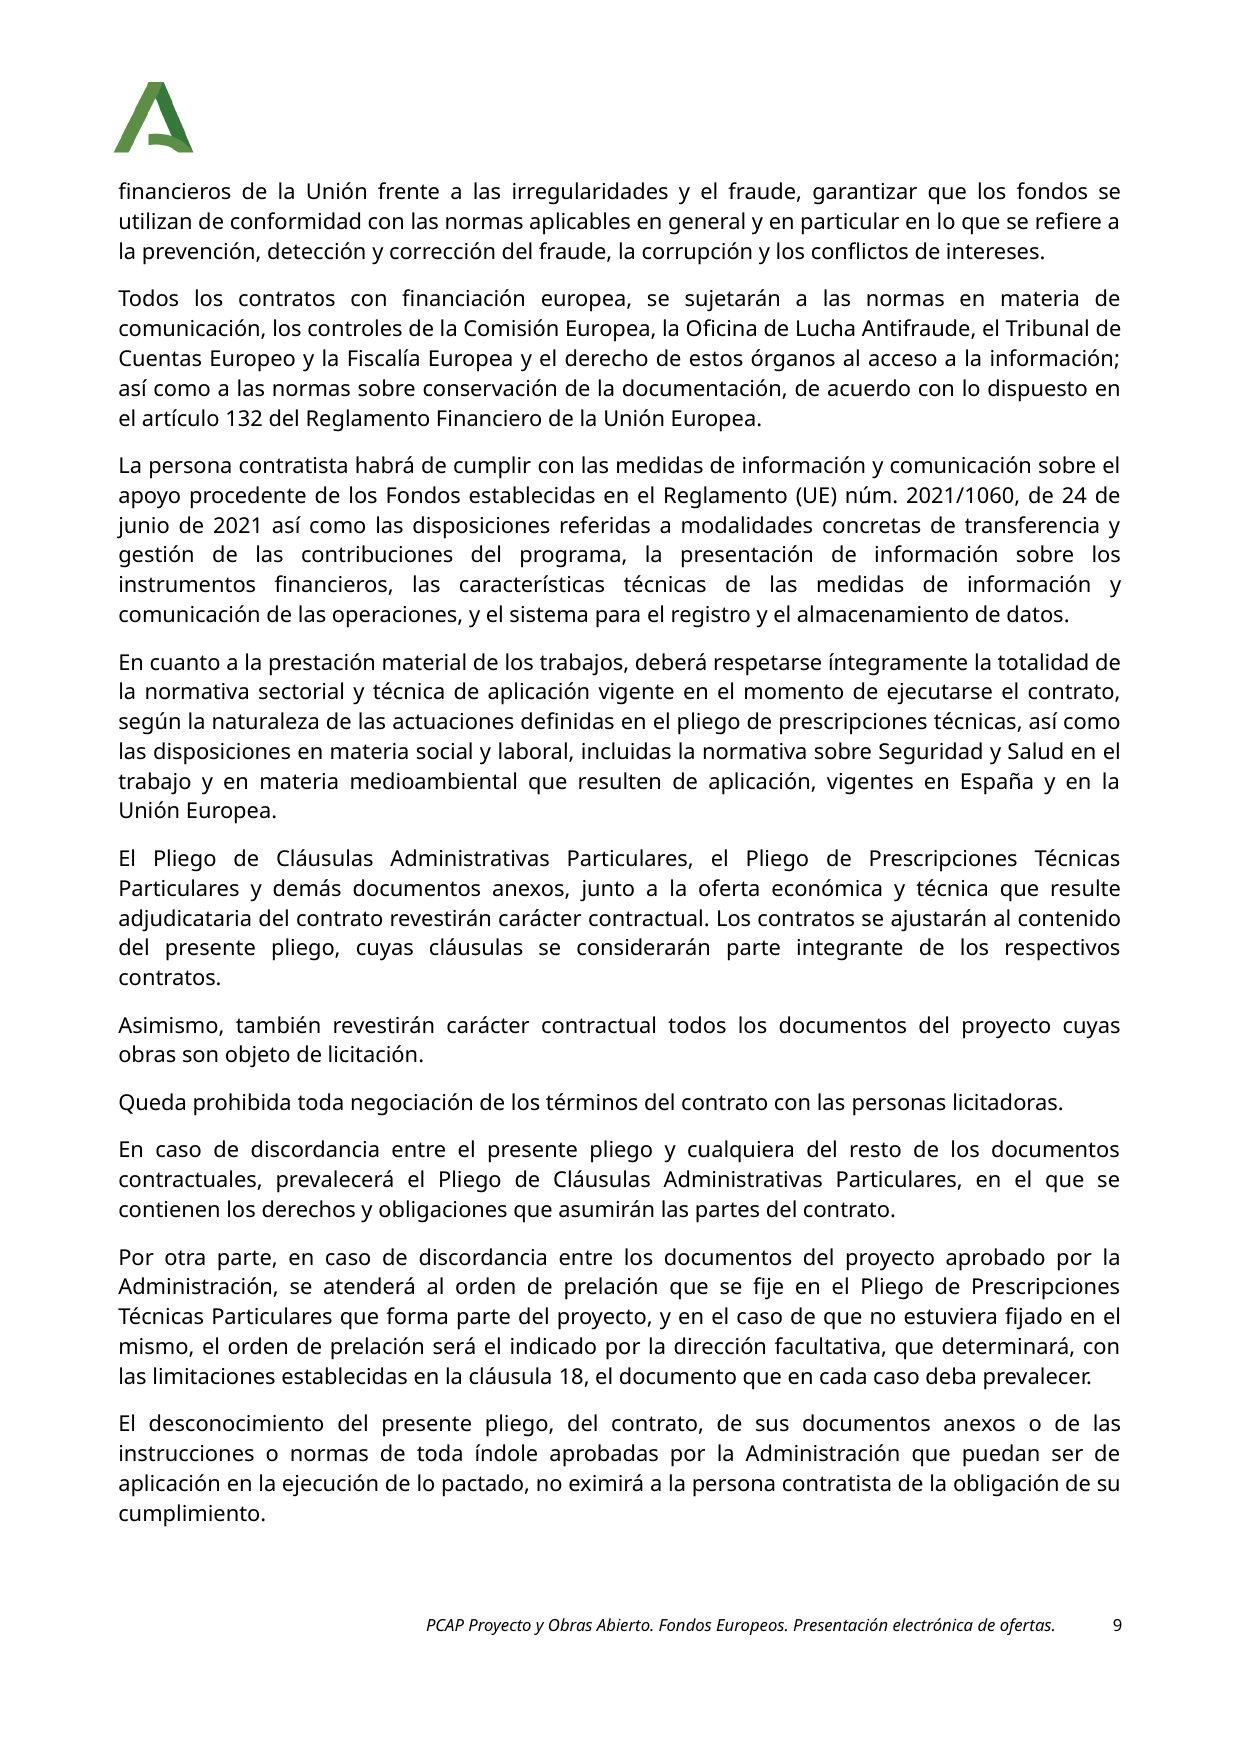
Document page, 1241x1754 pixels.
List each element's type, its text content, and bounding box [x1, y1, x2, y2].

text La persona contratista habrá de cumplir con las medidas de información y comunicación sobre el apoyo procedente de los Fondos establecidas en el Reglamento (UE) núm. 2021/1060, de 24 de junio de 2021 así como las disposiciones referidas a modalidades concretas de transferencia y gestión de las contribuciones del programa, la presentación de información sobre los instrumentos financieros, las características técnicas de las medidas de información y comunicación de las operaciones, y el sistema para el registro y el almacenamiento de datos. [118, 450, 1122, 629]
text El desconocimiento del presente pliego, del contrato, de sus documentos anexos o de las instrucciones o normas de toda índole aprobadas por la Administración que puedan ser de aplicación en la ejecución de lo pactado, no eximirá a la persona contratista de la obligación de su cumplimiento. [118, 1408, 1122, 1527]
text En caso de discordancia entre el presente pliego y cualquiera del resto de los documentos contractuales, prevalecerá el Pliego de Cláusulas Administrativas Particulares, en el que se contienen los derechos y obligaciones que asumirán las partes del contrato. [118, 1134, 1122, 1224]
text Asimismo, también revestirán carácter contractual todos los documentos del proyecto cuyas obras son objeto de licitación. [118, 1010, 1122, 1069]
text Queda prohibida toda negociación de los términos del contrato con las personas licitadoras. [118, 1087, 1122, 1117]
picture [109, 77, 198, 157]
text El Pliego de Cláusulas Administrativas Particulares, el Pliego de Prescripciones Técnicas Particulares y demás documentos anexos, junto a la oferta económica y técnica que resulte adjudicataria del contrato revestirán carácter contractual. Los contratos se ajustarán al contenido del presente pliego, cuyas cláusulas se considerarán parte integrante de los respectivos contratos. [118, 843, 1122, 992]
text En cuanto a la prestación material de los trabajos, deberá respetarse íntegramente la totalidad de la normativa sectorial y técnica de aplicación vigente en el momento de ejecutarse el contrato, según la naturaleza de las actuaciones definidas en el pliego de prescripciones técnicas, así como las disposiciones en materia social y laboral, incluidas la normativa sobre Seguridad y Salud en el trabajo y en materia medioambiental que resulten de aplicación, vigentes en España y en la Unión Europea. [118, 647, 1122, 825]
text Por otra parte, en caso de discordancia entre los documentos del proyecto aprobado por la Administración, se atenderá al orden de prelación que se fije en el Pliego de Prescripciones Técnicas Particulares que forma parte del proyecto, y en el caso de que no estuviera fijado en el mismo, el orden de prelación será el indicado por la dirección facultativa, que determinará, con las limitaciones establecidas en la cláusula 18, el documento que en cada caso deba prevalecer. [118, 1242, 1122, 1391]
text Todos los contratos con financiación europea, se sujetarán a las normas en materia de comunicación, los controles de la Comisión Europea, la Oficina de Lucha Antifraude, el Tribunal de Cuentas Europeo y la Fiscalía Europea y el derecho de estos órganos al acceso a la información; así como a las normas sobre conservación de la documentación, de acuerdo con lo dispuesto en el artículo 132 del Reglamento Financiero de la Unión Europea. [118, 283, 1122, 432]
text financieros de la Unión frente a las irregularidades y el fraude, garantizar que los fondos se utilizan de conformidad con las normas aplicables en general y en particular en lo que se refiere a la prevención, detección y corrección del fraude, la corrupción y los conflictos de intereses. [118, 176, 1122, 266]
